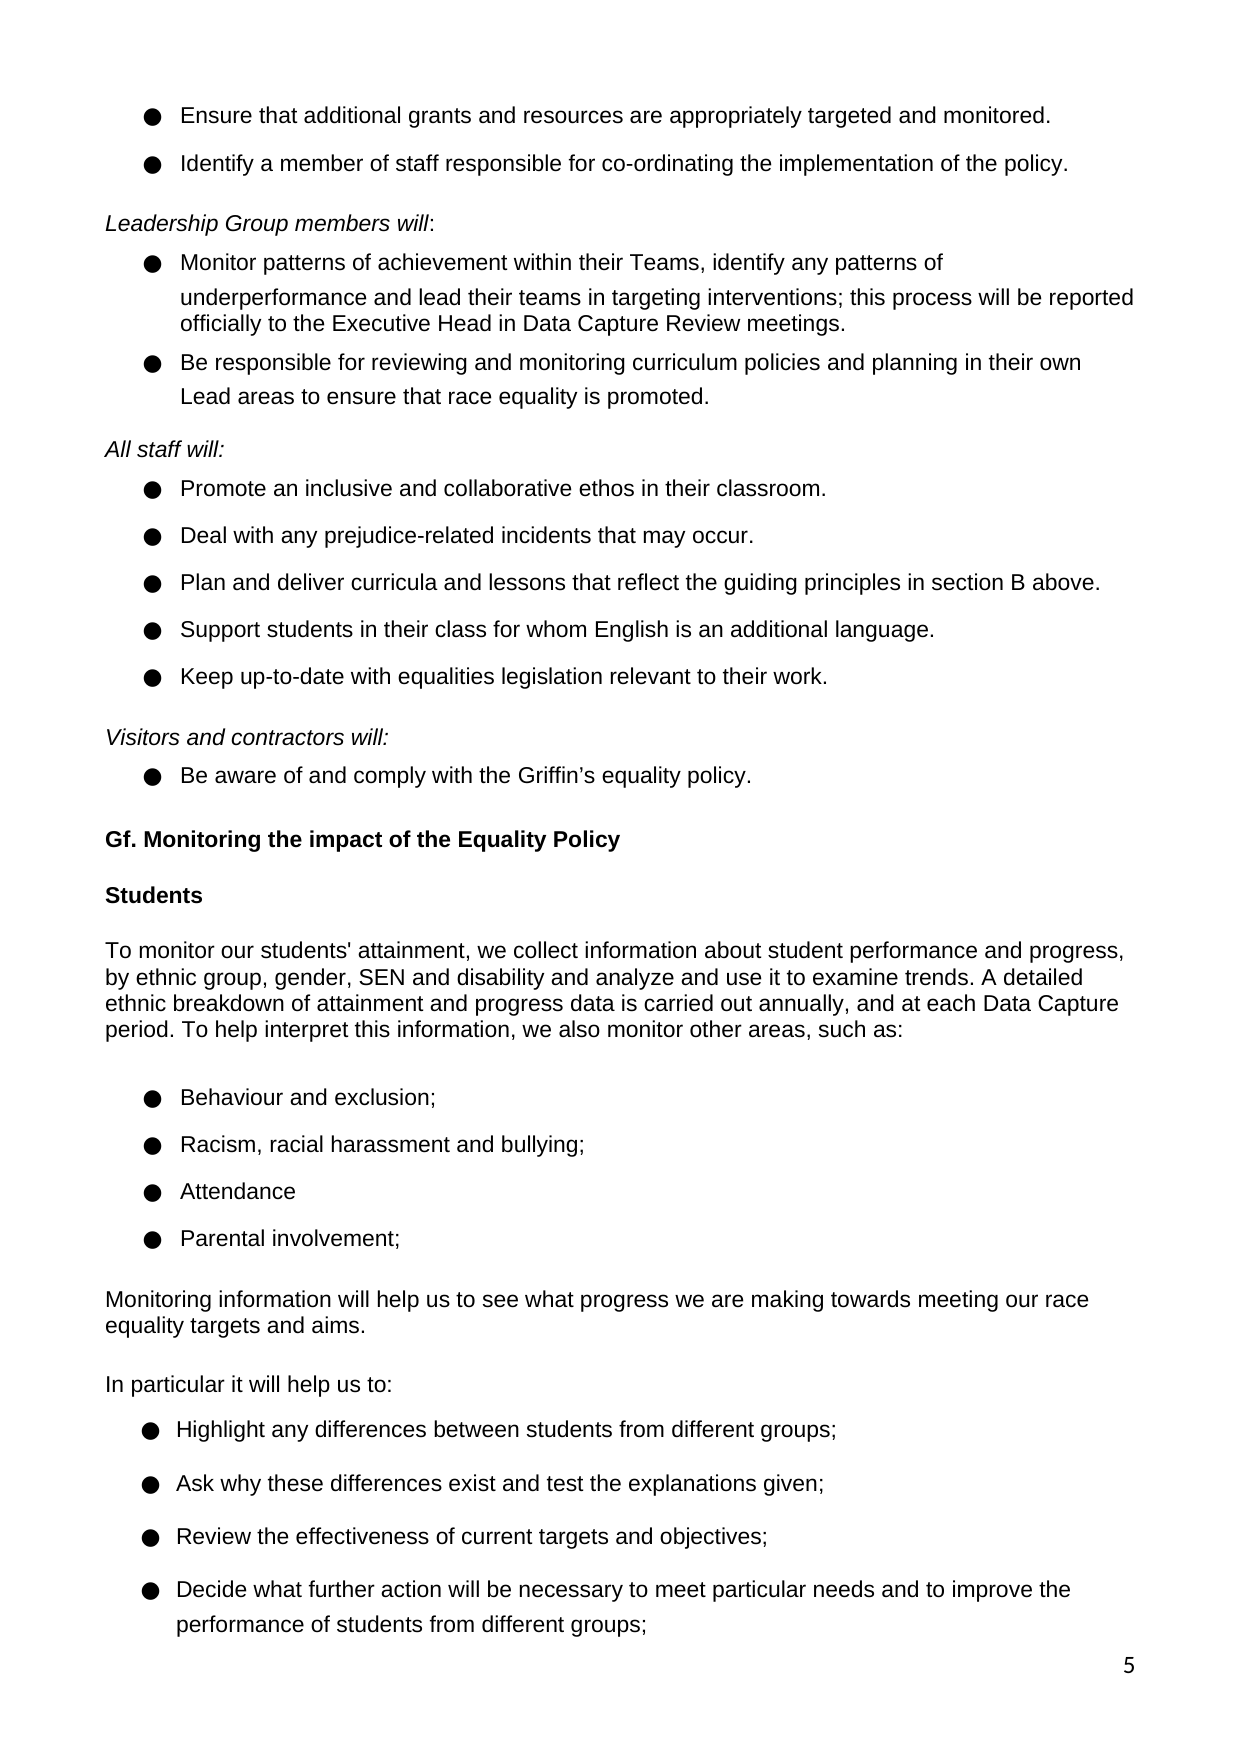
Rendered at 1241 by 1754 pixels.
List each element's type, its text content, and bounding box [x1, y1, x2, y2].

list Racism, racial harassment and bullying; [142, 1119, 1135, 1166]
list Parental involvement; [142, 1213, 1135, 1260]
text To monitor our students' attainment, we collect information about student performance and progress, by ethnic group, gender, SEN and disability and analyze and use it to examine trends. A detailed ethnic breakdown of attainment and progress data is carried out annually, and at each Data Capture period. To help interpret this information, we also monitor other areas, such as: [105, 937, 1135, 1043]
list Attendance [142, 1166, 1135, 1213]
list Plan and deliver curricula and lessons that reflect the guiding principles in section B above. [142, 556, 1135, 603]
list Identify a member of staff responsible for co-ordinating the implementation of the policy. [142, 137, 1135, 184]
text Leadership Group members will: [105, 210, 1135, 237]
subtitle All staff will: [105, 436, 1135, 462]
list Decide what further action will be necessary to meet particular needs and to improve the performance of students from different groups; [140, 1564, 1135, 1637]
list Deal with any prejudice-related incidents that may occur. [142, 509, 1135, 556]
text In particular it will help us to: [105, 1371, 1135, 1398]
text Gf. Monitoring the impact of the Equality Policy [105, 826, 1135, 852]
list Be responsible for reviewing and monitoring curriculum policies and planning in their own Lead areas to ensure that race equality is promoted. [142, 336, 1135, 410]
text Students [105, 882, 1135, 908]
list Behaviour and exclusion; [142, 1072, 1135, 1119]
list Highlight any differences between students from different groups; [140, 1404, 1135, 1451]
subtitle Visitors and contractors will: [105, 724, 1135, 750]
list Review the effectiveness of current targets and objectives; [140, 1510, 1135, 1557]
list Ensure that additional grants and resources are appropriately targeted and monitored. [142, 90, 1135, 137]
list Support students in their class for whom English is an additional language. [142, 603, 1135, 650]
list Monitor patterns of achievement within their Teams, identify any patterns of underperformance and lead their teams in targeting interventions; this process will be reported officially to the Executive Head in Data Capture Review meetings. [142, 237, 1135, 336]
text Monitoring information will help us to see what progress we are making towards meeting our race equality targets and aims. [105, 1286, 1135, 1339]
list Ask why these differences exist and test the explanations given; [140, 1457, 1135, 1504]
list Promote an inclusive and collaborative ethos in their classroom. [142, 462, 1135, 509]
list Keep up-to-date with equalities legislation relevant to their work. [142, 650, 1135, 697]
list Be aware of and comply with the Griffin’s equality policy. [142, 750, 1135, 797]
